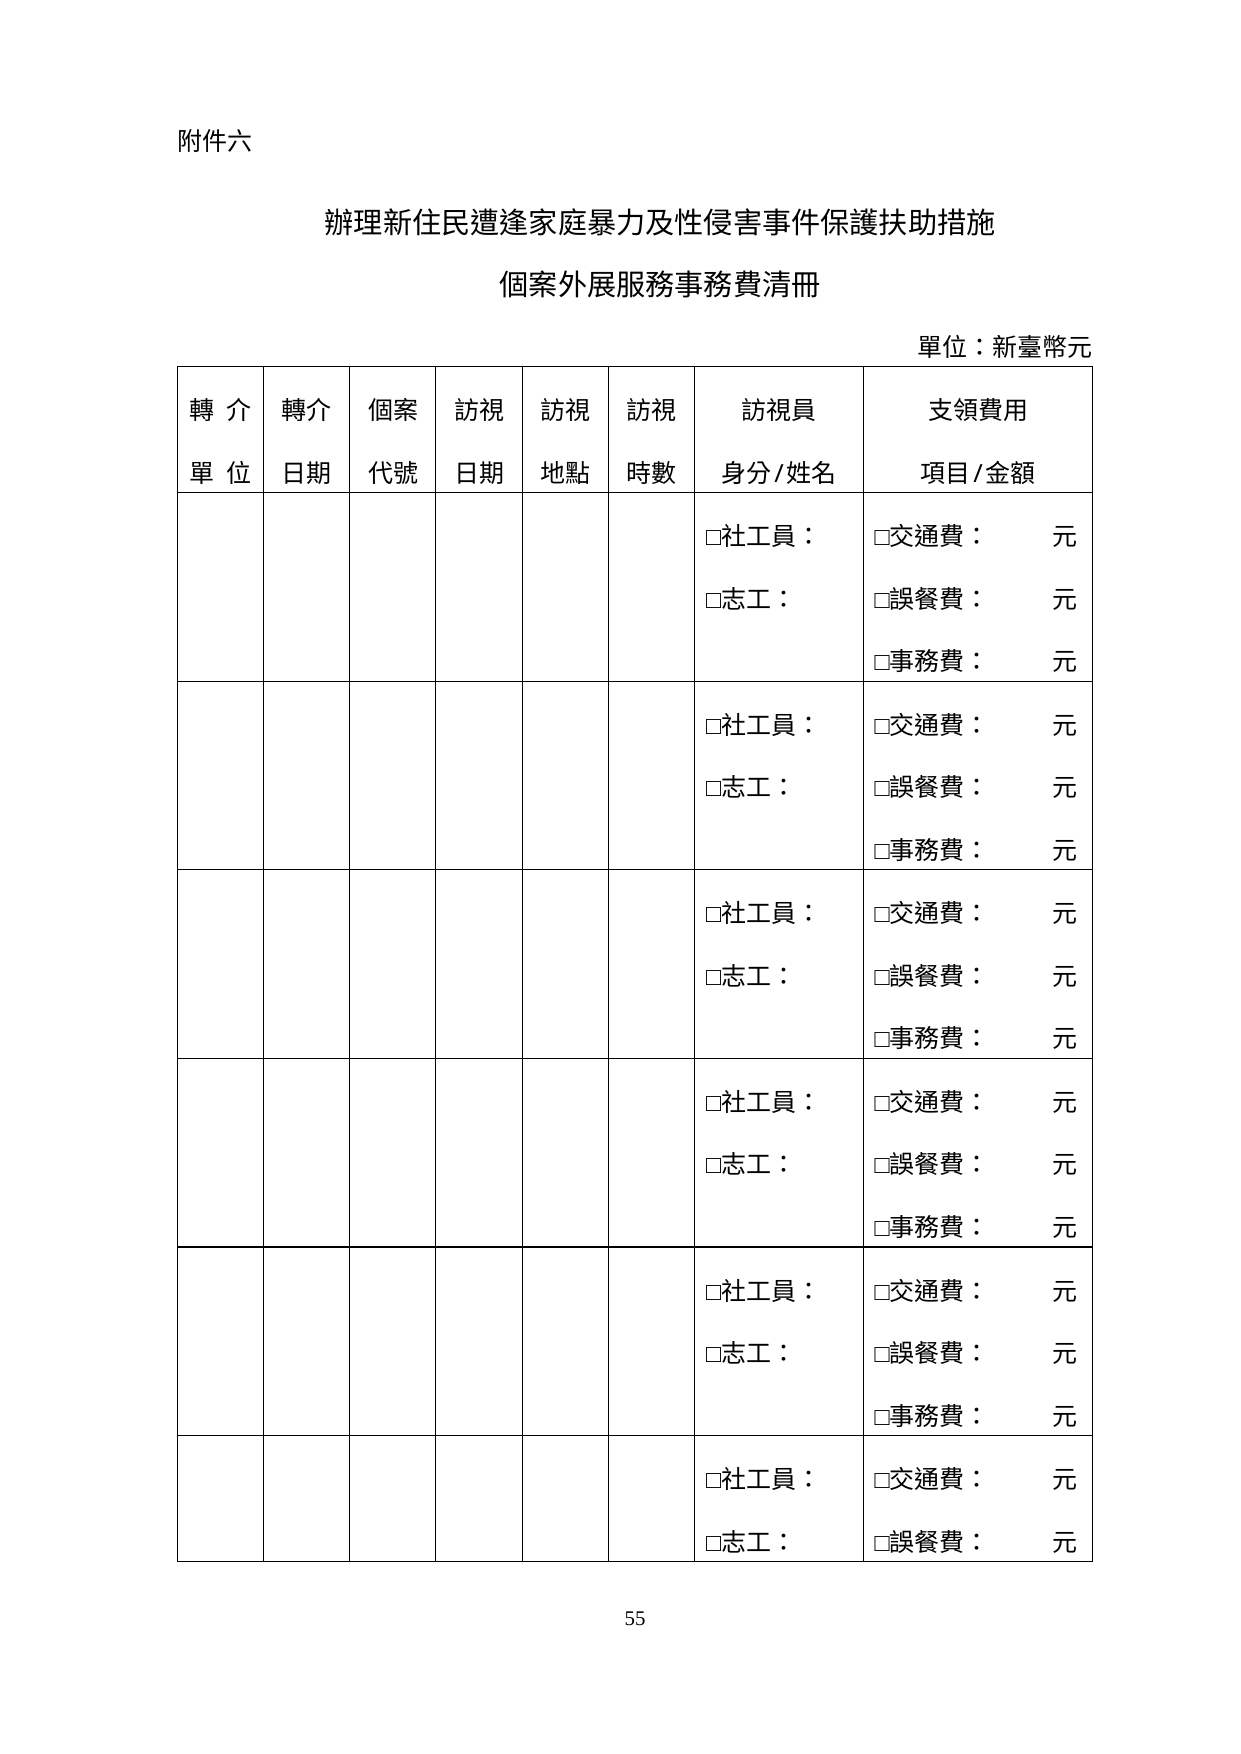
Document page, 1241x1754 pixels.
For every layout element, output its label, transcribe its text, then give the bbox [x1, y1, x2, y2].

text 辦理新住民遭逢家庭暴力及性侵害事件保護扶助措施 [227, 179, 1092, 241]
table_cell [264, 682, 349, 869]
table_cell [609, 682, 694, 869]
table_cell □社工員： □志工： [695, 1059, 863, 1246]
text 個案外展服務事務費清冊 [227, 241, 1092, 304]
table_cell [350, 682, 435, 869]
table_cell [436, 493, 522, 681]
table_cell □交通費： 元 □誤餐費： 元 □事務費： 元 [864, 493, 1092, 681]
text 附件六 [177, 97, 1092, 160]
table_cell [436, 870, 522, 1058]
table_cell □交通費： 元 □誤餐費： 元 □事務費： 元 [864, 1059, 1092, 1246]
table_cell [264, 493, 349, 681]
table_cell [523, 493, 608, 681]
table_header 支領費用 項目/金額 [864, 367, 1092, 492]
table_cell [350, 1436, 435, 1561]
table_cell [609, 1436, 694, 1561]
table_header 轉 介 單 位 [178, 367, 263, 492]
text 單位：新臺幣元 [227, 304, 1092, 366]
table_cell □社工員： □志工： [695, 1436, 863, 1561]
table_header 訪視員 身分/姓名 [695, 367, 863, 492]
table_header 訪視 日期 [436, 367, 522, 492]
table_cell □社工員： □志工： [695, 870, 863, 1058]
table_cell [178, 493, 263, 681]
table_cell [523, 1059, 608, 1246]
table_cell [523, 1436, 608, 1561]
table_cell □交通費： 元 □誤餐費： 元 □事務費： 元 [864, 682, 1092, 869]
table_cell [436, 682, 522, 869]
table_cell [350, 493, 435, 681]
table_cell □交通費： 元 □誤餐費： 元 □事務費： 元 [864, 870, 1092, 1058]
table_cell [178, 1248, 263, 1435]
table_header 訪視 地點 [523, 367, 608, 492]
table_cell [523, 682, 608, 869]
table_cell [609, 1248, 694, 1435]
table_cell [523, 870, 608, 1058]
table_cell [264, 870, 349, 1058]
table_cell [609, 493, 694, 681]
table_cell [436, 1436, 522, 1561]
table_cell [523, 1248, 608, 1435]
table_cell □社工員： □志工： [695, 1248, 863, 1435]
table_cell □社工員： □志工： [695, 682, 863, 869]
table_cell [436, 1248, 522, 1435]
table_header 個案 代號 [350, 367, 435, 492]
table_cell [264, 1248, 349, 1435]
table_cell [178, 682, 263, 869]
table_cell [609, 870, 694, 1058]
table_cell [264, 1059, 349, 1246]
table_cell [264, 1436, 349, 1561]
table_header 轉介 日期 [264, 367, 349, 492]
table_cell [178, 870, 263, 1058]
table_cell [350, 870, 435, 1058]
table_cell [436, 1059, 522, 1246]
table_header 訪視 時數 [609, 367, 694, 492]
table_cell [350, 1059, 435, 1246]
table_cell □社工員： □志工： [695, 493, 863, 681]
table_cell [178, 1436, 263, 1561]
table_cell [350, 1248, 435, 1435]
table_cell [178, 1059, 263, 1246]
table_cell [609, 1059, 694, 1246]
table_cell □交通費： 元 □誤餐費： 元 □事務費： 元 [864, 1248, 1092, 1435]
table_cell □交通費： 元 □誤餐費： 元 [864, 1436, 1092, 1561]
